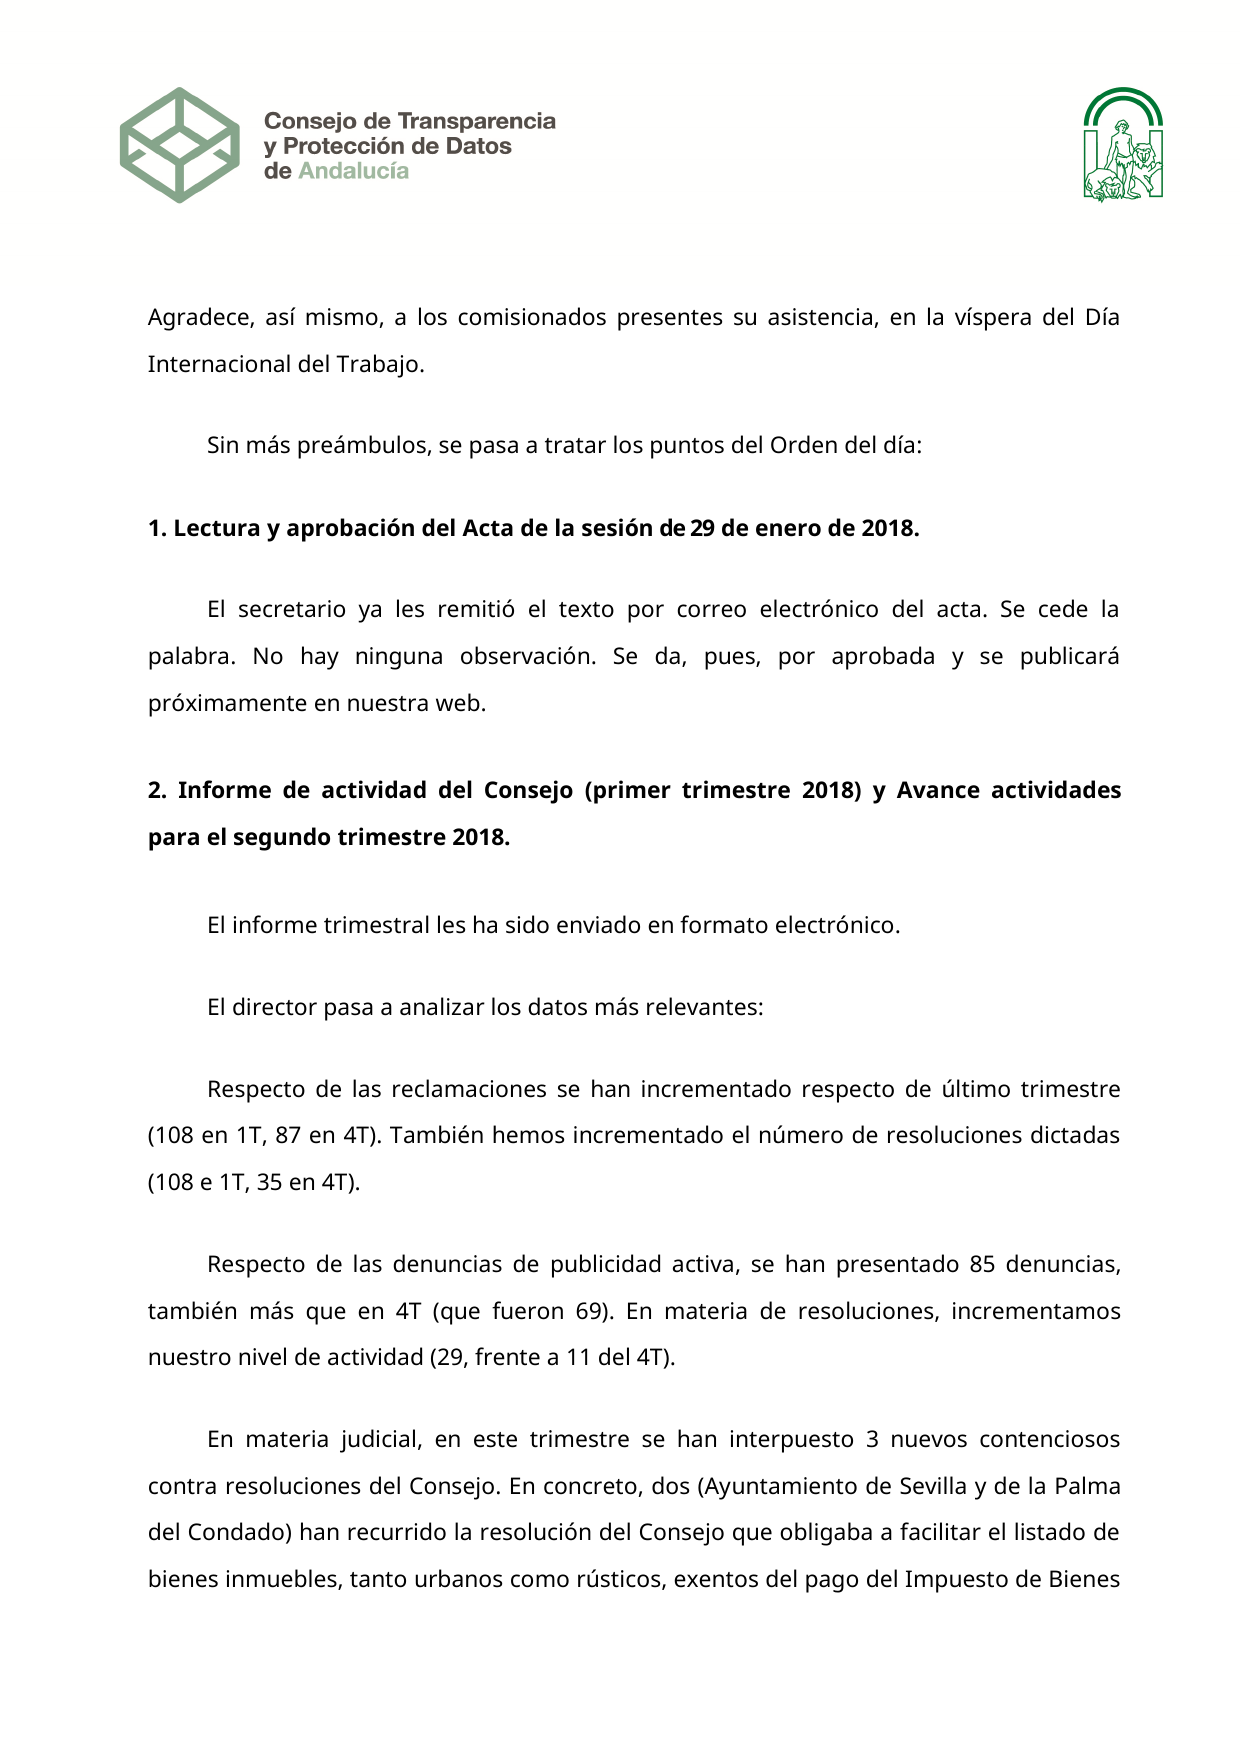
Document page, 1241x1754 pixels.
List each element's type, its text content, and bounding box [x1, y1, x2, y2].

text En materia judicial, en este trimestre se han interpuesto 3 nuevos contenciosos contra resoluciones del Consejo. En concreto, dos (Ayuntamiento de Sevilla y de la Palma del Condado) han recurrido la resolución del Consejo que obligaba a facilitar el listado de bienes inmuebles, tanto urbanos como rústicos, exentos del pago del Impuesto de Bienes [148, 1423, 1122, 1594]
text 1. Lectura y aprobación del Acta de la sesión de 29 de enero de 2018. [148, 511, 1122, 542]
text 2. Informe de actividad del Consejo (primer trimestre 2018) y Avance actividades para el segundo trimestre 2018. [148, 774, 1122, 852]
text Sin más preámbulos, se pasa a tratar los puntos del Orden del día: [148, 429, 1122, 461]
text El informe trimestral les ha sido enviado en formato electrónico. [148, 909, 1122, 940]
text Respecto de las denuncias de publicidad activa, se han presentado 85 denuncias, también más que en 4T (que fueron 69). En materia de resoluciones, incrementamos nuestro nivel de actividad (29, frente a 11 del 4T). [148, 1248, 1122, 1372]
text El director pasa a analizar los datos más relevantes: [148, 991, 1122, 1022]
text Respecto de las reclamaciones se han incrementado respecto de último trimestre (108 en 1T, 87 en 4T). También hemos incrementado el número de resoluciones dictadas (108 e 1T, 35 en 4T). [148, 1073, 1122, 1197]
text El secretario ya les remitió el texto por correo electrónico del acta. Se cede la palabra. No hay ninguna observación. Se da, pues, por aprobada y se publicará próximamente en nuestra web. [148, 593, 1122, 718]
text Agradece, así mismo, a los comisionados presentes su asistencia, en la víspera del Día Internacional del Trabajo. [148, 286, 1122, 378]
